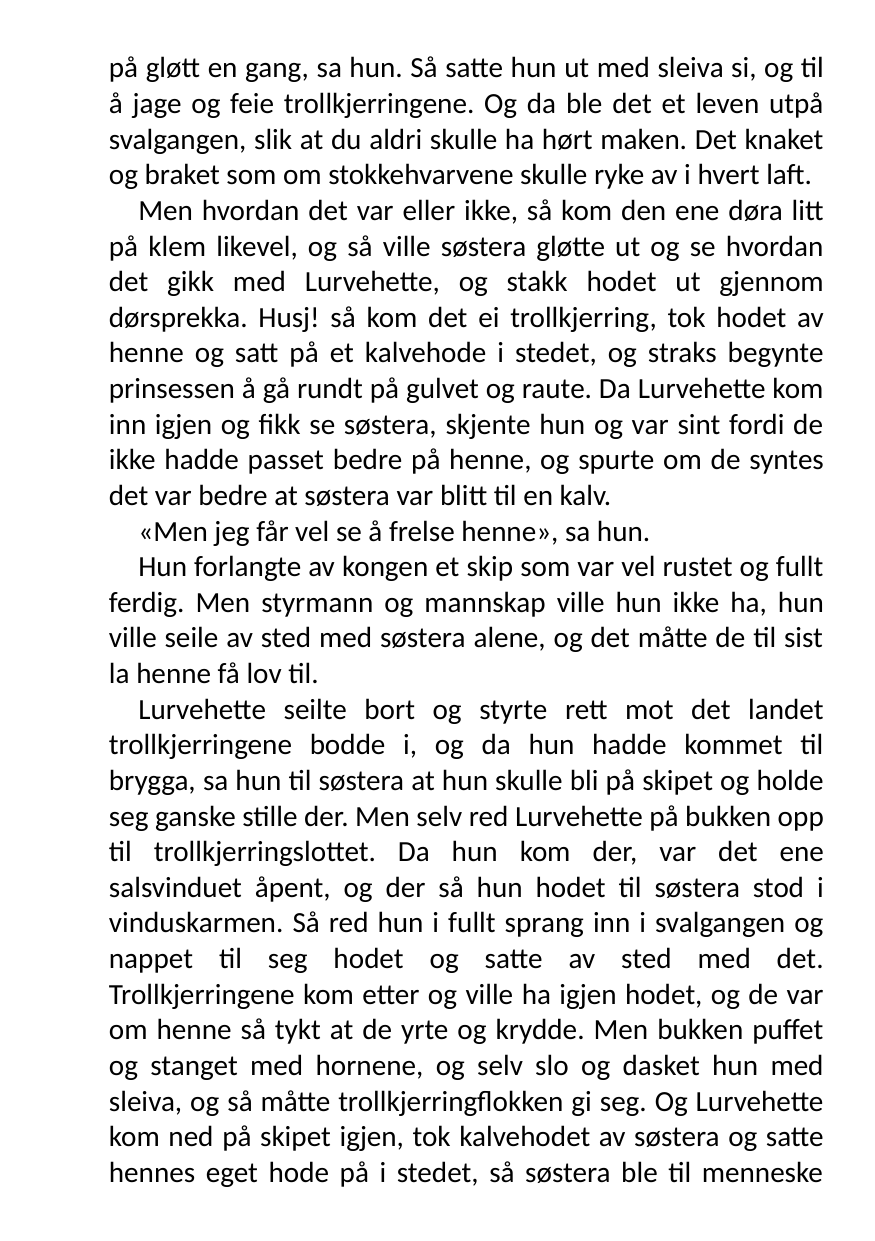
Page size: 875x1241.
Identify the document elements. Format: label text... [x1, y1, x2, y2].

text Hun forlangte av kongen et skip som var vel rustet og fullt ferdig. Men styrmann og mannskap ville hun ikke ha, hun ville seile av sted med søstera alene, og det måtte de til sist la henne få lov til. [109, 548, 824, 691]
text Lurvehette seilte bort og styrte rett mot det landet trollkjerringene bodde i, og da hun hadde kommet til brygga, sa hun til søstera at hun skulle bli på skipet og holde seg ganske stille der. Men selv red Lurvehette på bukken opp til trollkjerringslottet. Da hun kom der, var det ene salsvinduet åpent, og der så hun hodet til søstera stod i vinduskarmen. Så red hun i fullt sprang inn i svalgangen og nappet til seg hodet og satte av sted med det. Trollkjerringene kom etter og ville ha igjen hodet, og de var om henne så tykt at de yrte og krydde. Men bukken puffet og stanget med hornene, og selv slo og dasket hun med sleiva, og så måtte trollkjerringflokken gi seg. Og Lurvehette kom ned på skipet igjen, tok kalvehodet av søstera og satte hennes eget hode på i stedet, så søstera ble til menneske [109, 691, 824, 1189]
text «Men jeg får vel se å frelse henne», sa hun. [109, 513, 824, 548]
text Men hvordan det var eller ikke, så kom den ene døra litt på klem likevel, og så ville søstera gløtte ut og se hvordan det gikk med Lurvehette, og stakk hodet ut gjennom dørsprekka. Husj! så kom det ei trollkjerring, tok hodet av henne og satt på et kalvehode i stedet, og straks begynte prinsessen å gå rundt på gulvet og raute. Da Lurvehette kom inn igjen og fikk se søstera, skjente hun og var sint fordi de ikke hadde passet bedre på henne, og spurte om de syntes det var bedre at søstera var blitt til en kalv. [109, 192, 824, 513]
text på gløtt en gang, sa hun. Så satte hun ut med sleiva si, og til å jage og feie trollkjerringene. Og da ble det et leven utpå svalgangen, slik at du aldri skulle ha hørt maken. Det knaket og braket som om stokkehvarvene skulle ryke av i hvert laft. [109, 49, 824, 192]
